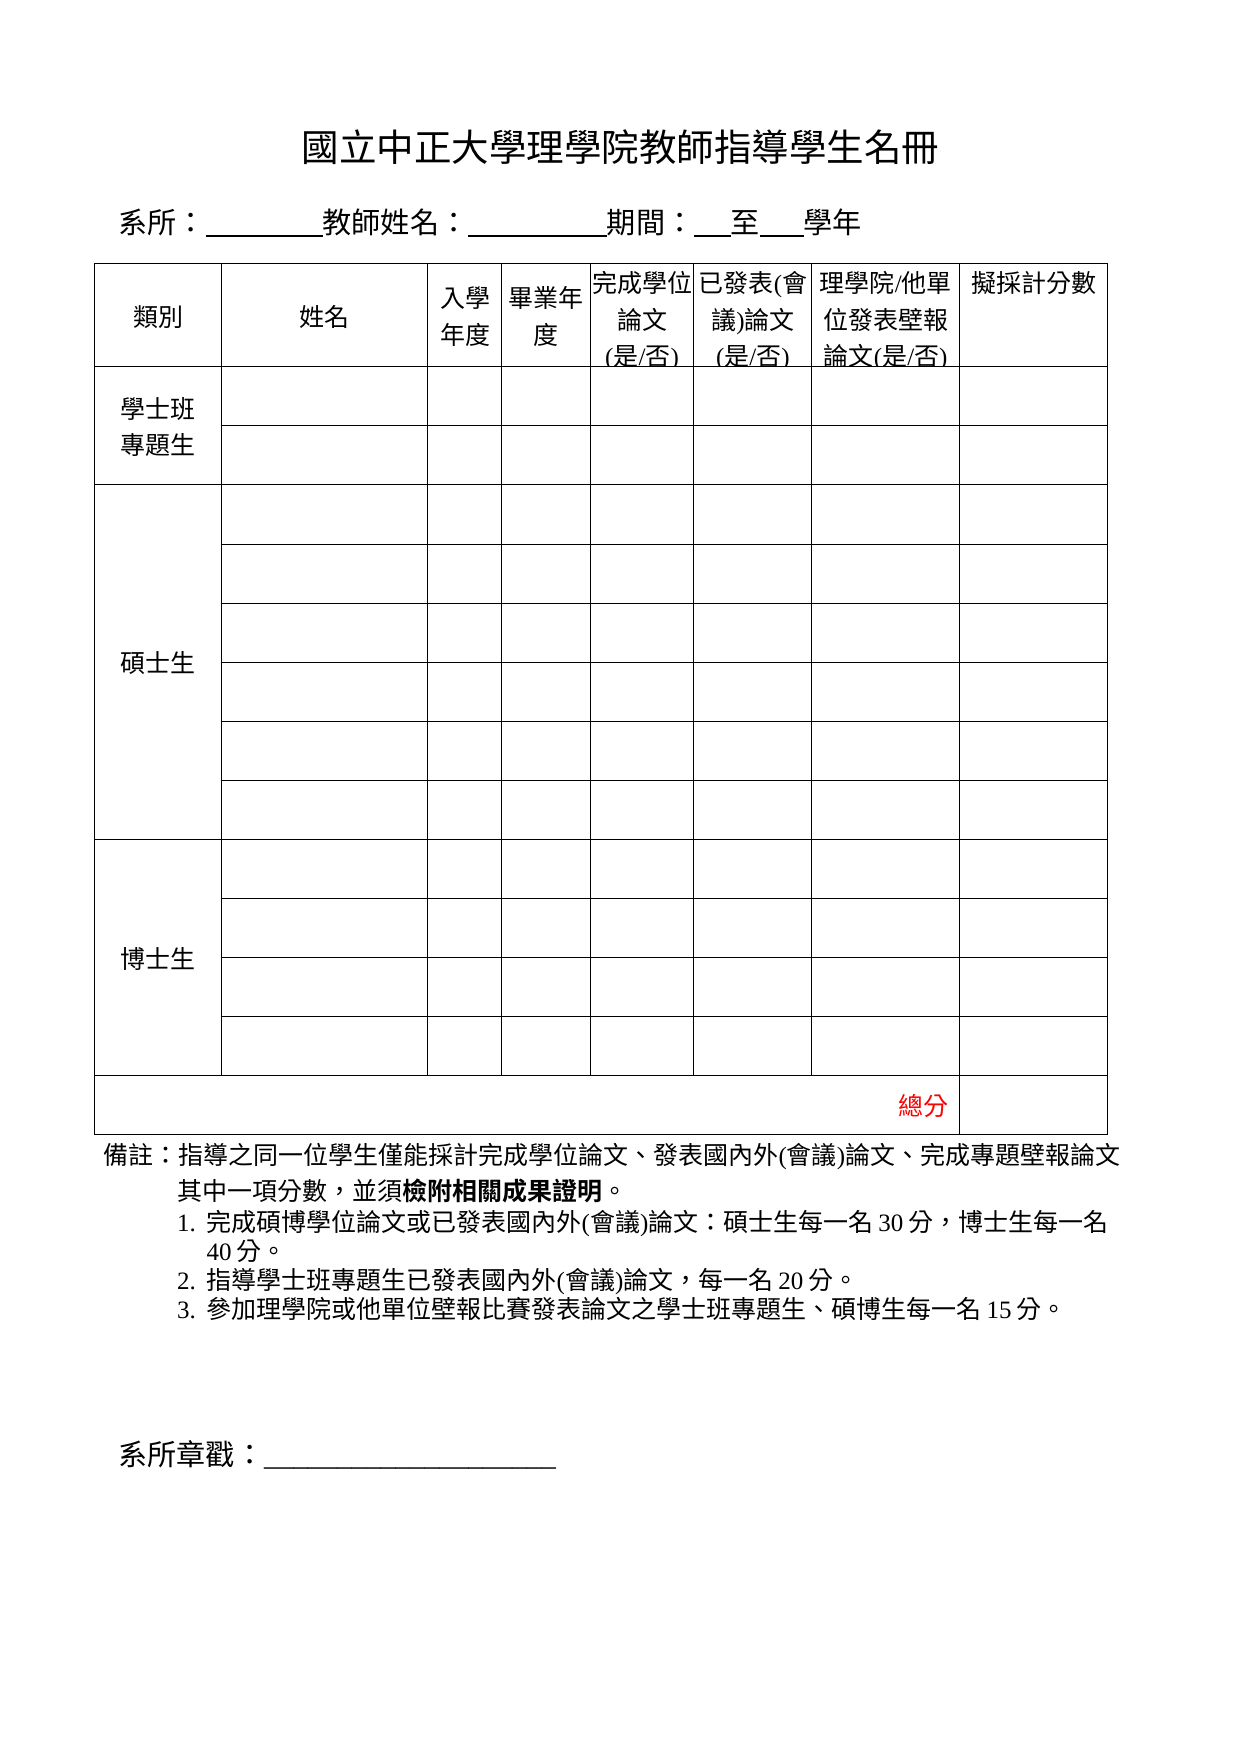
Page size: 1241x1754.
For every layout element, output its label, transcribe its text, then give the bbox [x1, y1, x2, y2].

table_header 類別 [95, 264, 221, 366]
table_cell [502, 604, 590, 662]
table_cell [960, 604, 1107, 662]
table_cell [222, 1017, 427, 1075]
table_cell [960, 722, 1107, 780]
table_cell [694, 663, 811, 721]
table_cell [502, 367, 590, 425]
table_cell [428, 722, 501, 780]
table_cell [222, 545, 427, 602]
table_cell [428, 958, 501, 1016]
table_cell [812, 1017, 959, 1075]
table_cell [222, 604, 427, 662]
table_cell [960, 663, 1107, 721]
table_header 姓名 [222, 264, 427, 366]
table_header 畢業年度 [502, 264, 590, 366]
table_cell [960, 367, 1107, 425]
table_cell [502, 840, 590, 898]
table_cell [591, 1017, 693, 1075]
table_cell 學士班 專題生 [95, 367, 221, 484]
text 國立中正大學理學院教師指導學生名冊 [118, 118, 1122, 172]
table_header 已發表(會議)論文 (是/否) [694, 264, 811, 366]
table_cell [694, 899, 811, 957]
table_cell [428, 899, 501, 957]
table_cell [960, 899, 1107, 957]
table_cell [502, 899, 590, 957]
text 備註：指導之同一位學生僅能採計完成學位論文、發表國內外(會議)論文、完成專題壁報論文其中一項分數，並須檢附相關成果證明。 [103, 1135, 1122, 1208]
table_cell [502, 485, 590, 543]
table_cell [591, 899, 693, 957]
table_cell [694, 722, 811, 780]
table_cell [502, 663, 590, 721]
table_cell [591, 604, 693, 662]
table_cell [428, 781, 501, 839]
text 系所章戳：____________________ [118, 1431, 1122, 1473]
table_cell [694, 426, 811, 484]
table_cell [222, 426, 427, 484]
table_cell [960, 958, 1107, 1016]
table_cell [694, 1017, 811, 1075]
table_cell 博士生 [95, 840, 221, 1075]
table_cell [960, 840, 1107, 898]
table_cell [502, 781, 590, 839]
table_cell [222, 722, 427, 780]
table_cell 碩士生 [95, 485, 221, 839]
table_header 入學年度 [428, 264, 501, 366]
table_cell [812, 722, 959, 780]
table_cell [222, 485, 427, 543]
table_cell [812, 840, 959, 898]
table_cell [502, 1017, 590, 1075]
table_header 完成學位論文 (是/否) [591, 264, 693, 366]
table_cell [591, 958, 693, 1016]
table_cell [694, 840, 811, 898]
table_cell [812, 604, 959, 662]
table_cell [428, 604, 501, 662]
table_cell [428, 1017, 501, 1075]
list 指導學士班專題生已發表國內外(會議)論文，每一名20分。 [177, 1266, 1122, 1295]
table_cell [222, 663, 427, 721]
table_cell [428, 485, 501, 543]
table_cell [222, 781, 427, 839]
table_cell [591, 663, 693, 721]
table_cell [960, 781, 1107, 839]
table_header 擬採計分數 [960, 264, 1107, 366]
table_cell [502, 958, 590, 1016]
table_cell [812, 899, 959, 957]
list 參加理學院或他單位壁報比賽發表論文之學士班專題生、碩博生每一名15分。 [177, 1295, 1122, 1324]
table_cell [694, 485, 811, 543]
table_cell [502, 426, 590, 484]
table_cell [812, 426, 959, 484]
table_cell [428, 426, 501, 484]
table_cell [222, 367, 427, 425]
table_cell [812, 545, 959, 602]
table_cell [960, 426, 1107, 484]
table_cell [591, 426, 693, 484]
table_cell [960, 1017, 1107, 1075]
table_cell [960, 1076, 1107, 1134]
table_cell 總分 [95, 1076, 959, 1134]
table_cell [694, 545, 811, 602]
table_cell [591, 485, 693, 543]
table_cell [222, 840, 427, 898]
table_cell [591, 367, 693, 425]
table_cell [812, 485, 959, 543]
table_cell [591, 545, 693, 602]
table_cell [812, 663, 959, 721]
table_cell [960, 545, 1107, 602]
list 完成碩博學位論文或已發表國內外(會議)論文：碩士生每一名30分，博士生每一名40分。 [177, 1208, 1122, 1266]
table_cell [428, 840, 501, 898]
table_cell [222, 958, 427, 1016]
table_cell [591, 781, 693, 839]
table_header 理學院/他單位發表壁報論文(是/否) 是/否 [812, 264, 959, 366]
table_cell [812, 781, 959, 839]
table_cell [591, 840, 693, 898]
table_cell [222, 899, 427, 957]
table_cell [428, 367, 501, 425]
text 系所： 教師姓名： 期間： 至 學年 [118, 199, 1122, 242]
table_cell [812, 367, 959, 425]
table_cell [694, 367, 811, 425]
table_cell [428, 663, 501, 721]
table_cell [502, 722, 590, 780]
table_cell [428, 545, 501, 602]
table_cell [694, 958, 811, 1016]
table_cell [960, 485, 1107, 543]
table_cell [502, 545, 590, 602]
table_cell [694, 781, 811, 839]
table_cell [694, 604, 811, 662]
table_cell [591, 722, 693, 780]
table_cell [812, 958, 959, 1016]
